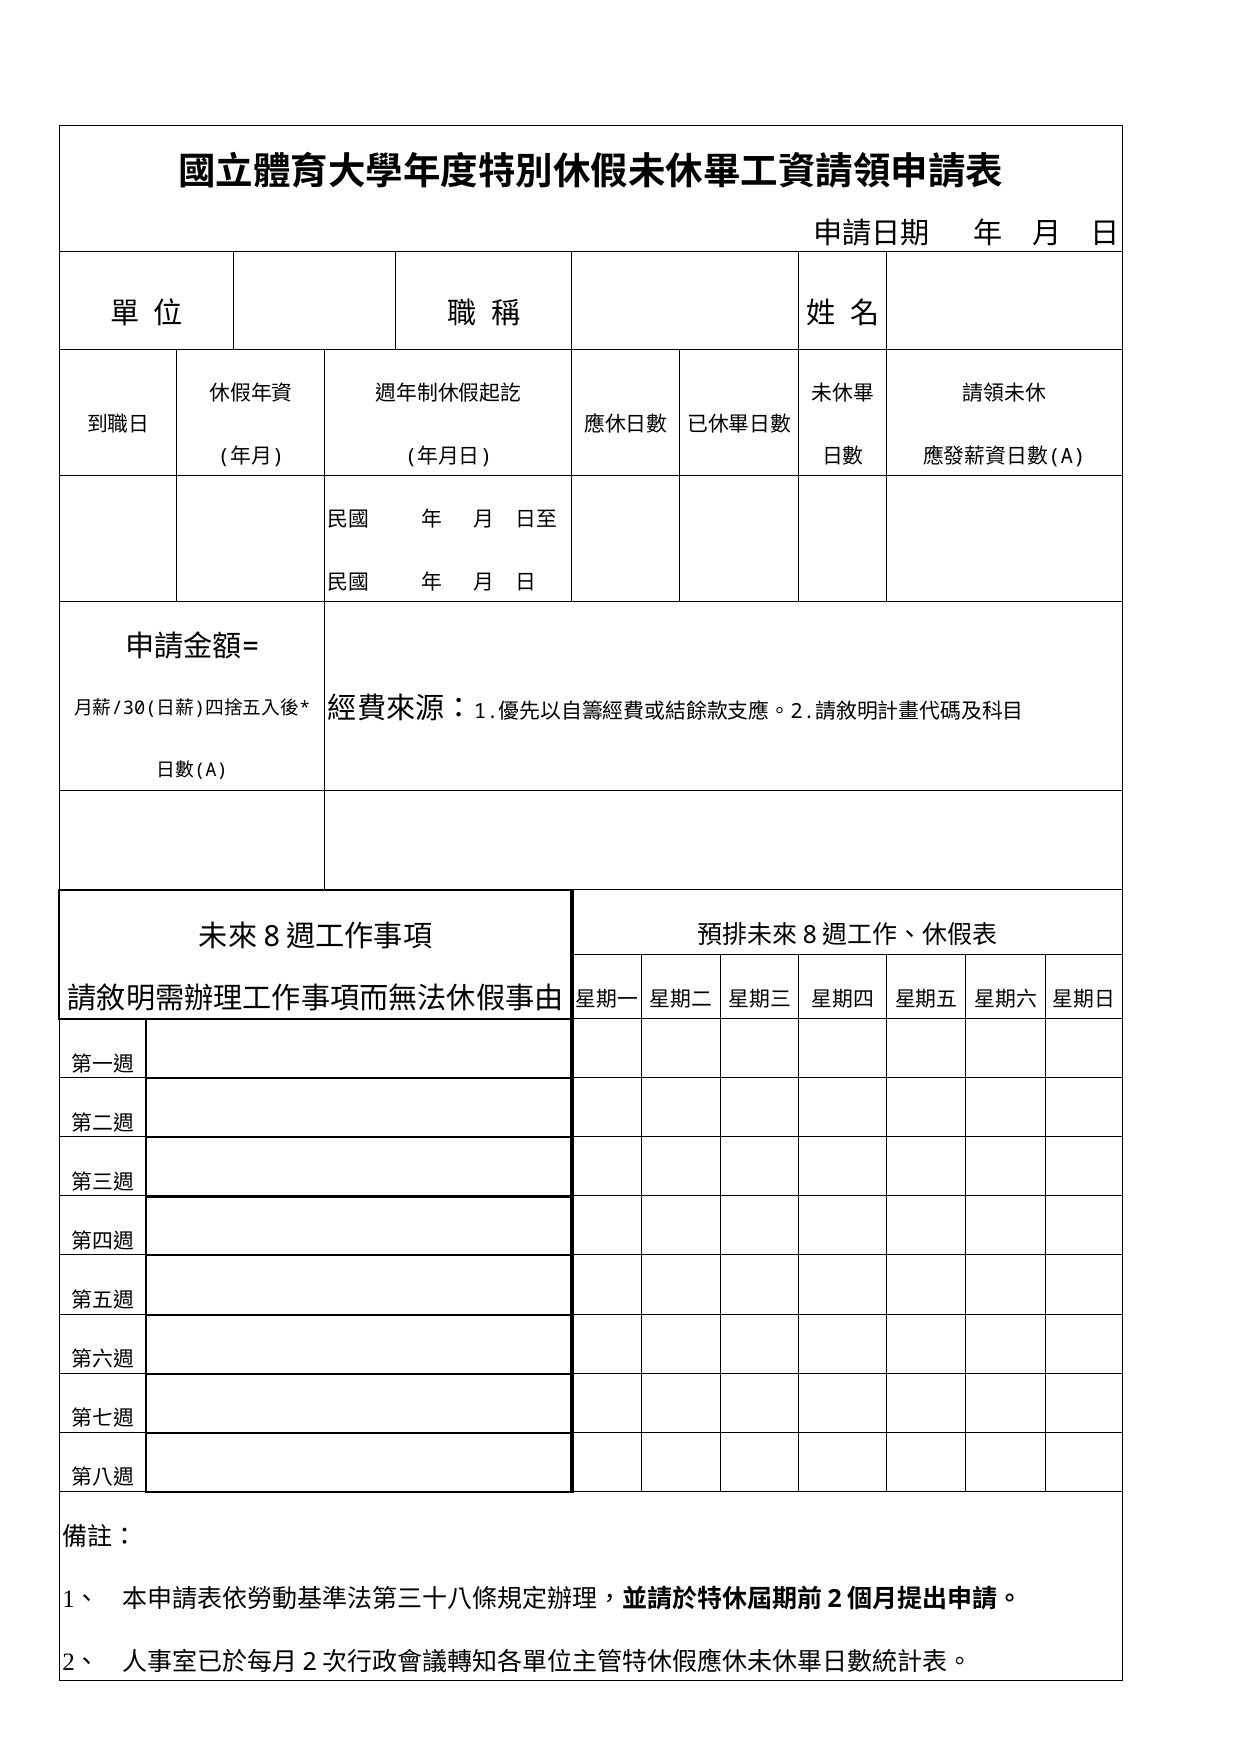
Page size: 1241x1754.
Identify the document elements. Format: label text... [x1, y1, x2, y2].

table_cell [721, 1137, 798, 1195]
table_cell [574, 1137, 641, 1195]
table_cell [680, 476, 798, 601]
table_cell 未休畢 日數 [799, 350, 886, 475]
table_cell 星期三 [721, 955, 798, 1018]
table_cell [1046, 1433, 1122, 1491]
table_cell [966, 1315, 1045, 1372]
table_cell [721, 1078, 798, 1136]
table_cell [147, 1138, 570, 1195]
table_cell [966, 1019, 1045, 1077]
table_cell [574, 1255, 641, 1313]
table_cell 第一週 [60, 1020, 145, 1077]
table_cell [887, 1315, 965, 1372]
table_cell 星期二 [642, 955, 720, 1018]
table_cell 職 稱 [396, 252, 571, 349]
table_cell [887, 1137, 965, 1195]
table_cell [1046, 1019, 1122, 1077]
table_cell [799, 476, 886, 601]
table_cell 請領未休 應發薪資日數(A) [887, 350, 1122, 475]
table_cell [966, 1137, 1045, 1195]
table_cell [642, 1315, 720, 1372]
table_cell [966, 1255, 1045, 1313]
table_cell [799, 1196, 886, 1254]
table_cell 預排未來8週工作、休假表 [574, 890, 1122, 953]
table_cell [799, 1433, 886, 1491]
table_cell 星期五 [887, 955, 965, 1018]
table_cell 星期四 [799, 955, 886, 1018]
table_cell [1046, 1255, 1122, 1313]
table_cell 第三週 [60, 1137, 145, 1195]
table_cell [721, 1019, 798, 1077]
table_cell [721, 1433, 798, 1491]
table_cell 第六週 [60, 1315, 145, 1372]
table_cell [642, 1019, 720, 1077]
table_cell [887, 1019, 965, 1077]
table_cell [574, 1019, 641, 1077]
table_cell 第七週 [60, 1374, 145, 1432]
table_cell [887, 1255, 965, 1313]
table_cell 星期六 [966, 955, 1045, 1018]
table_cell 單 位 [60, 252, 233, 349]
table_cell [721, 1374, 798, 1432]
table_cell [799, 1374, 886, 1432]
table_cell [574, 1433, 641, 1491]
table_cell [60, 476, 176, 601]
table_cell [721, 1315, 798, 1372]
table_cell [887, 1374, 965, 1432]
table_cell [147, 1256, 570, 1313]
table_cell [147, 1375, 570, 1432]
table_cell 到職日 [60, 350, 176, 475]
table_cell [642, 1078, 720, 1136]
table_cell [642, 1374, 720, 1432]
table_cell [887, 476, 1122, 601]
table_cell [966, 1196, 1045, 1254]
table_cell 申請金額= 月薪/30(日薪)四捨五入後* 日數(A) [60, 602, 324, 789]
table_cell [799, 1019, 886, 1077]
table_cell [887, 1196, 965, 1254]
table_header 國立體育大學年度特別休假未休畢工資請領申請表 申請日期 年 月 日 [60, 126, 1122, 251]
table_cell 備註： 本申請表依勞動基準法第三十八條規定辦理，並請於特休屆期前2個月提出申請。 人事室已於每月2次行政會議轉知各單位主管特休假應休未休畢日數統計表。 本表如不敷使用，請自行延長或以附表代替。 本表奉核後請送人事室，並以休假屆期後未休畢日數造冊核發。 [60, 1492, 1122, 1680]
table_cell [966, 1374, 1045, 1432]
table_cell [1046, 1137, 1122, 1195]
table_cell [642, 1433, 720, 1491]
table_cell [1046, 1078, 1122, 1136]
table_cell 姓 名 [799, 252, 886, 349]
table_cell [147, 1198, 570, 1254]
table_cell [799, 1315, 886, 1372]
table_cell [177, 476, 324, 601]
table_cell [147, 1079, 570, 1136]
table_cell [234, 252, 395, 349]
table_cell 週年制休假起訖 (年月日) [325, 350, 571, 475]
table_cell 民國 年 月 日至 民國 年 月 日 [325, 476, 571, 601]
table_cell [572, 252, 798, 349]
table_cell [60, 791, 324, 889]
table_cell [642, 1196, 720, 1254]
table_cell [574, 1078, 641, 1136]
table_cell [1046, 1315, 1122, 1372]
table_cell [642, 1255, 720, 1313]
table_cell 經費來源：1.優先以自籌經費或結餘款支應。2.請敘明計畫代碼及科目 [325, 602, 1122, 789]
table_cell 已休畢日數 [680, 350, 798, 475]
table_cell [887, 1078, 965, 1136]
table_cell [721, 1196, 798, 1254]
table_cell [325, 791, 1122, 889]
table_cell 星期一 [574, 955, 641, 1018]
table_cell 第五週 [60, 1255, 145, 1313]
table_cell 未來8週工作事項 請敘明需辦理工作事項而無法休假事由 [60, 891, 570, 1018]
table_cell [147, 1434, 570, 1491]
table_cell [574, 1196, 641, 1254]
table_cell 第二週 [60, 1078, 145, 1136]
table_cell 第四週 [60, 1196, 145, 1254]
table_cell [966, 1433, 1045, 1491]
table_cell [147, 1020, 570, 1077]
table_cell [721, 1255, 798, 1313]
table_cell 休假年資 (年月) [177, 350, 324, 475]
table_cell 第八週 [60, 1433, 145, 1491]
table_cell 應休日數 [572, 350, 679, 475]
table_cell 星期日 [1046, 955, 1122, 1018]
table_cell [574, 1374, 641, 1432]
table_cell [572, 476, 679, 601]
table_cell [887, 252, 1122, 349]
table_cell [1046, 1196, 1122, 1254]
table_cell [642, 1137, 720, 1195]
table_cell [147, 1316, 570, 1372]
table_cell [799, 1255, 886, 1313]
table_cell [799, 1078, 886, 1136]
table_cell [799, 1137, 886, 1195]
table_cell [574, 1315, 641, 1372]
table_cell [966, 1078, 1045, 1136]
table_cell [1046, 1374, 1122, 1432]
table_cell [887, 1433, 965, 1491]
